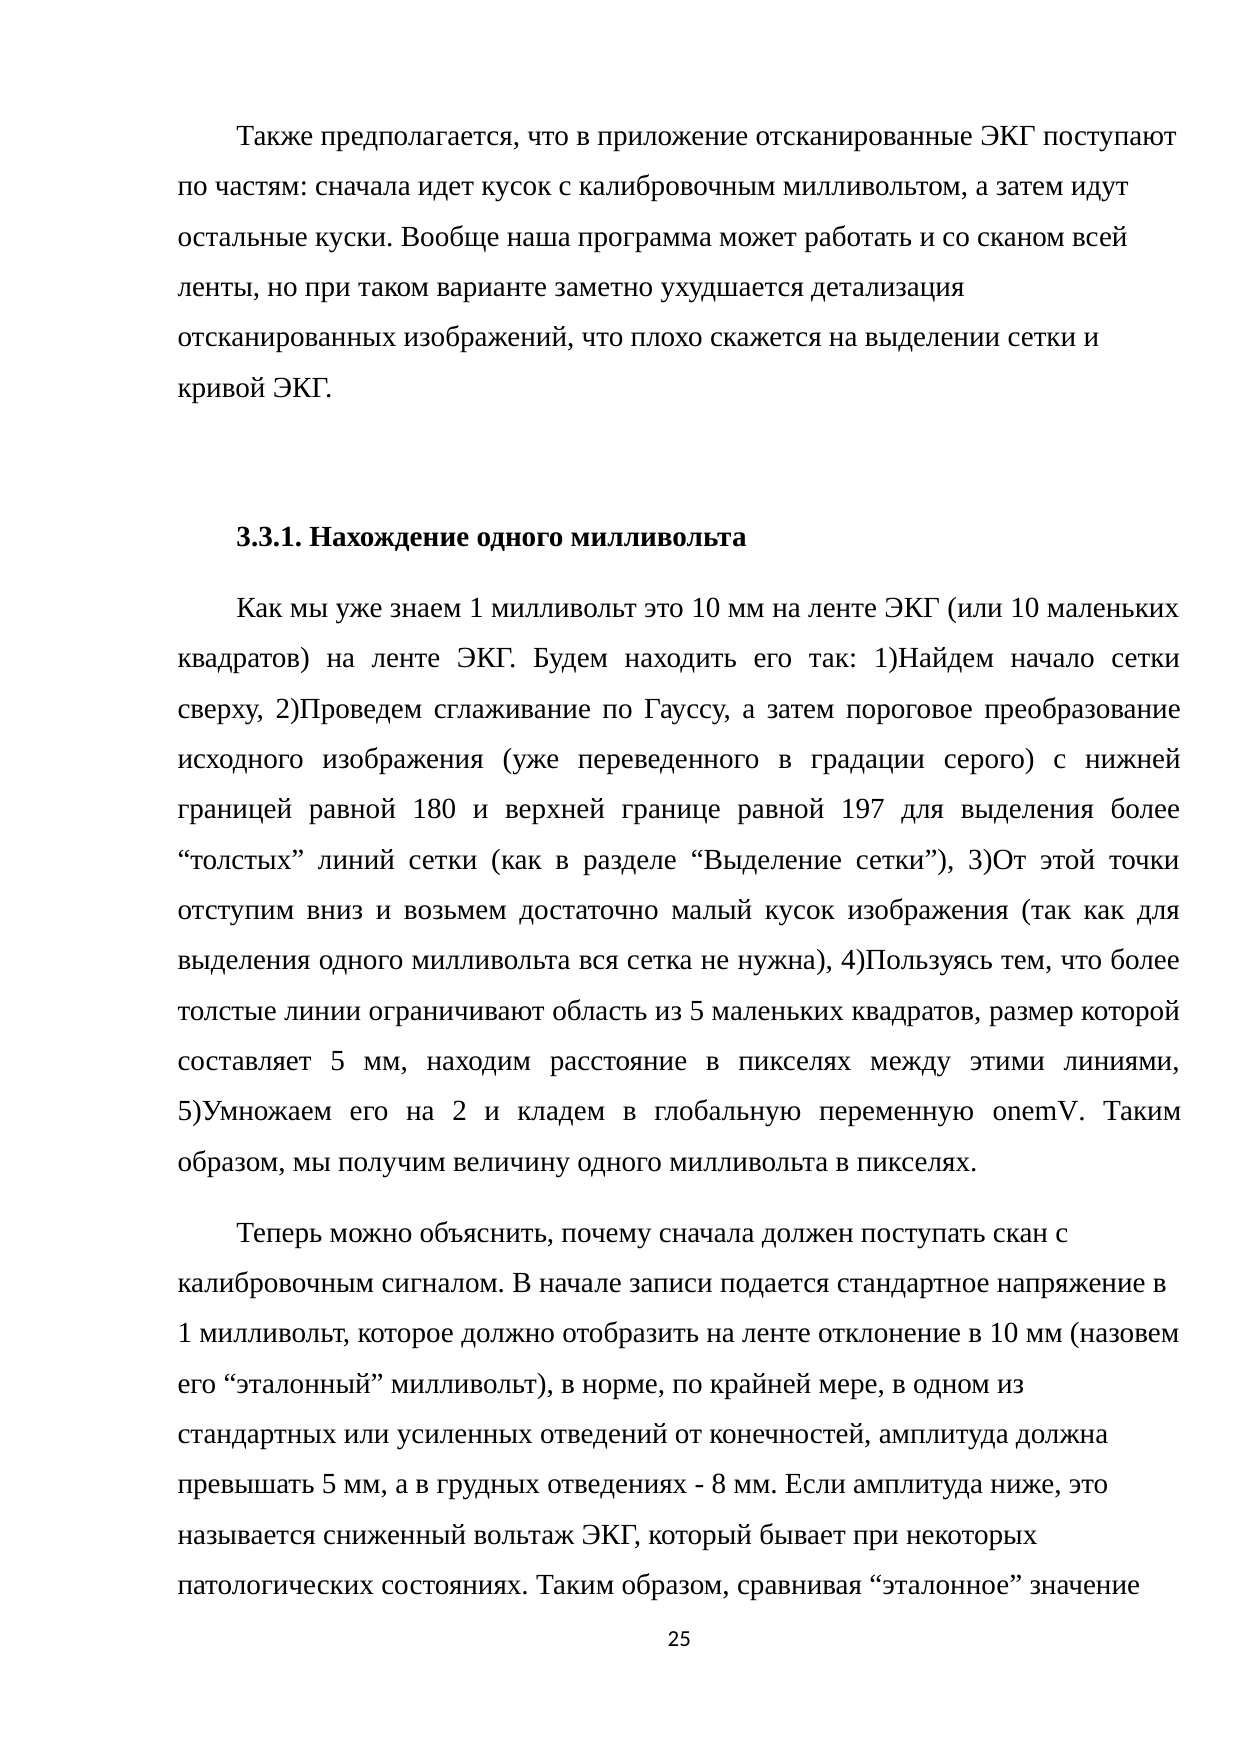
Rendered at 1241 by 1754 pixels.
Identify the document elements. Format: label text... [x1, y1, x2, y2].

text 3.3.1. Нахождение одного милливольта [177, 519, 1181, 553]
text Теперь можно объяснить, почему сначала должен поступать скан с калибровочным сигналом. В начале записи подается стандартное напряжение в 1 милливольт, которое должно отобразить на ленте отклонение в 10 мм (назовем его “эталонный” милливольт), в норме, по крайней мере, в одном из стандартных или усиленных отведений от конечностей, амплитуда должна превышать 5 мм, а в грудных отведениях - 8 мм. Если амплитуда ниже, это называется сниженный вольтаж ЭКГ, который бывает при некоторых патологических состояниях. Таким образом, сравнивая “эталонное” значение [177, 1215, 1181, 1601]
text Как мы уже знаем 1 милливольт это 10 мм на ленте ЭКГ (или 10 маленьких квадратов) на ленте ЭКГ. Будем находить его так: 1)Найдем начало сетки сверху, 2)Проведем сглаживание по Гауссу, а затем пороговое преобразование исходного изображения (уже переведенного в градации серого) с нижней границей равной 180 и верхней границе равной 197 для выделения более “толстых” линий сетки (как в разделе “Выделение сетки”), 3)От этой точки отступим вниз и возьмем достаточно малый кусок изображения (так как для выделения одного милливольта вся сетка не нужна), 4)Пользуясь тем, что более толстые линии ограничивают область из 5 маленьких квадратов, размер которой составляет 5 мм, находим расстояние в пикселях между этими линиями, 5)Умножаем его на 2 и кладем в глобальную переменную onemV. Таким образом, мы получим величину одного милливольта в пикселях. [177, 590, 1181, 1177]
text Также предполагается, что в приложение отсканированные ЭКГ поступают по частям: сначала идет кусок с калибровочным милливольтом, а затем идут остальные куски. Вообще наша программа может работать и со сканом всей ленты, но при таком варианте заметно ухудшается детализация отсканированных изображений, что плохо скажется на выделении сетки и кривой ЭКГ. [177, 118, 1181, 403]
